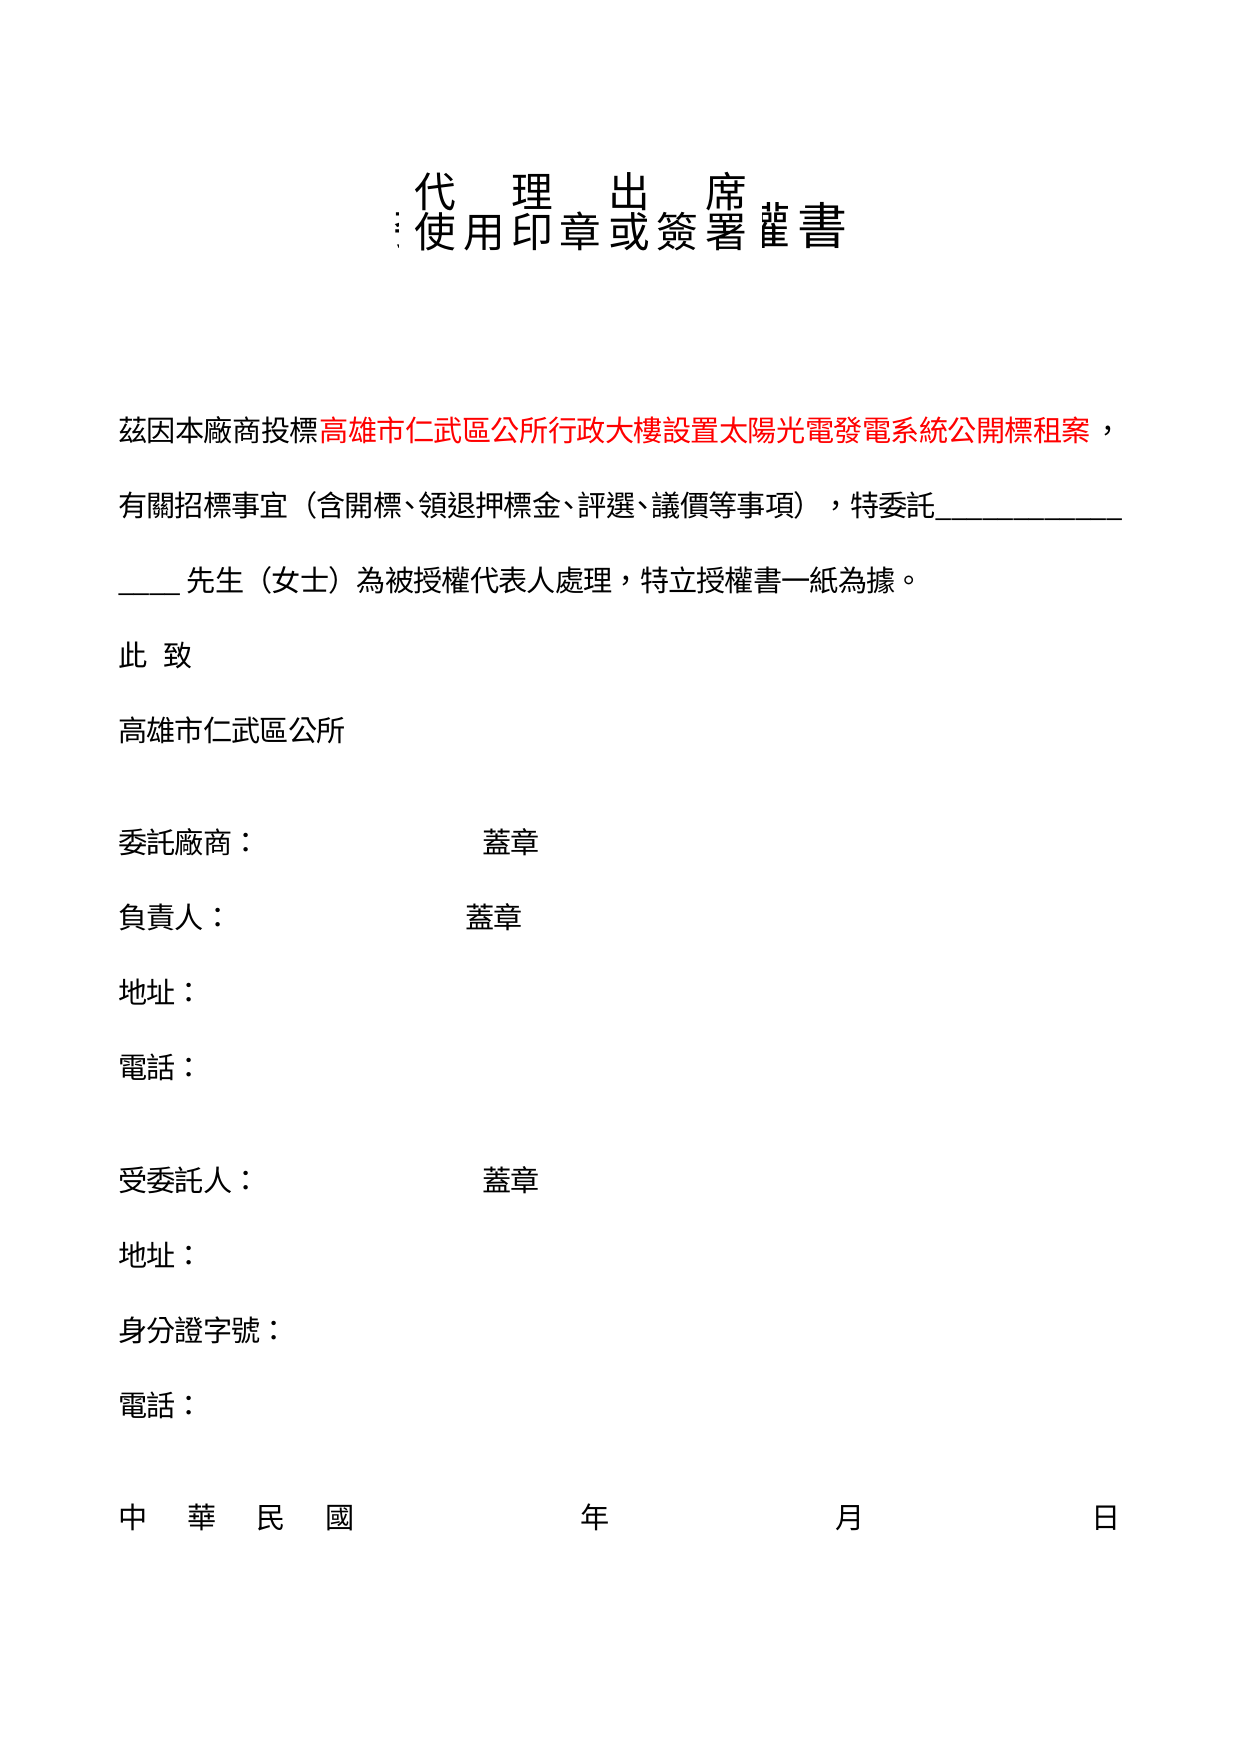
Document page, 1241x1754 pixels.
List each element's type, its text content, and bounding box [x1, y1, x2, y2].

text 電話： [118, 1366, 1122, 1441]
text 茲因本廠商投標高雄市仁武區公所行政大樓設置太陽光電發電系統公開標租案，有關招標事宜（含開標、領退押標金、評選、議價等事項），特委託________________ 先生（女士）為被授權代表人處理，特立授權書一紙為據。 [118, 391, 1122, 616]
text 高雄市仁武區公所 [118, 691, 1122, 766]
text 受委託人： 蓋章 [118, 1141, 1122, 1216]
text 地址： [118, 954, 1122, 1029]
text 負責人： 蓋章 [118, 879, 1122, 954]
text 地址： [118, 1216, 1122, 1291]
text 使用印章或簽署 [414, 216, 747, 255]
text 委託 授權書 [118, 164, 1122, 277]
text 中華民國 年 月 日 [118, 1479, 1122, 1554]
text 代理出席 [414, 176, 747, 216]
text 身分證字號： [118, 1291, 1122, 1366]
text 此 致 [118, 616, 1122, 691]
text 委託廠商： 蓋章 [118, 804, 1122, 879]
text 電話： [118, 1029, 1122, 1104]
